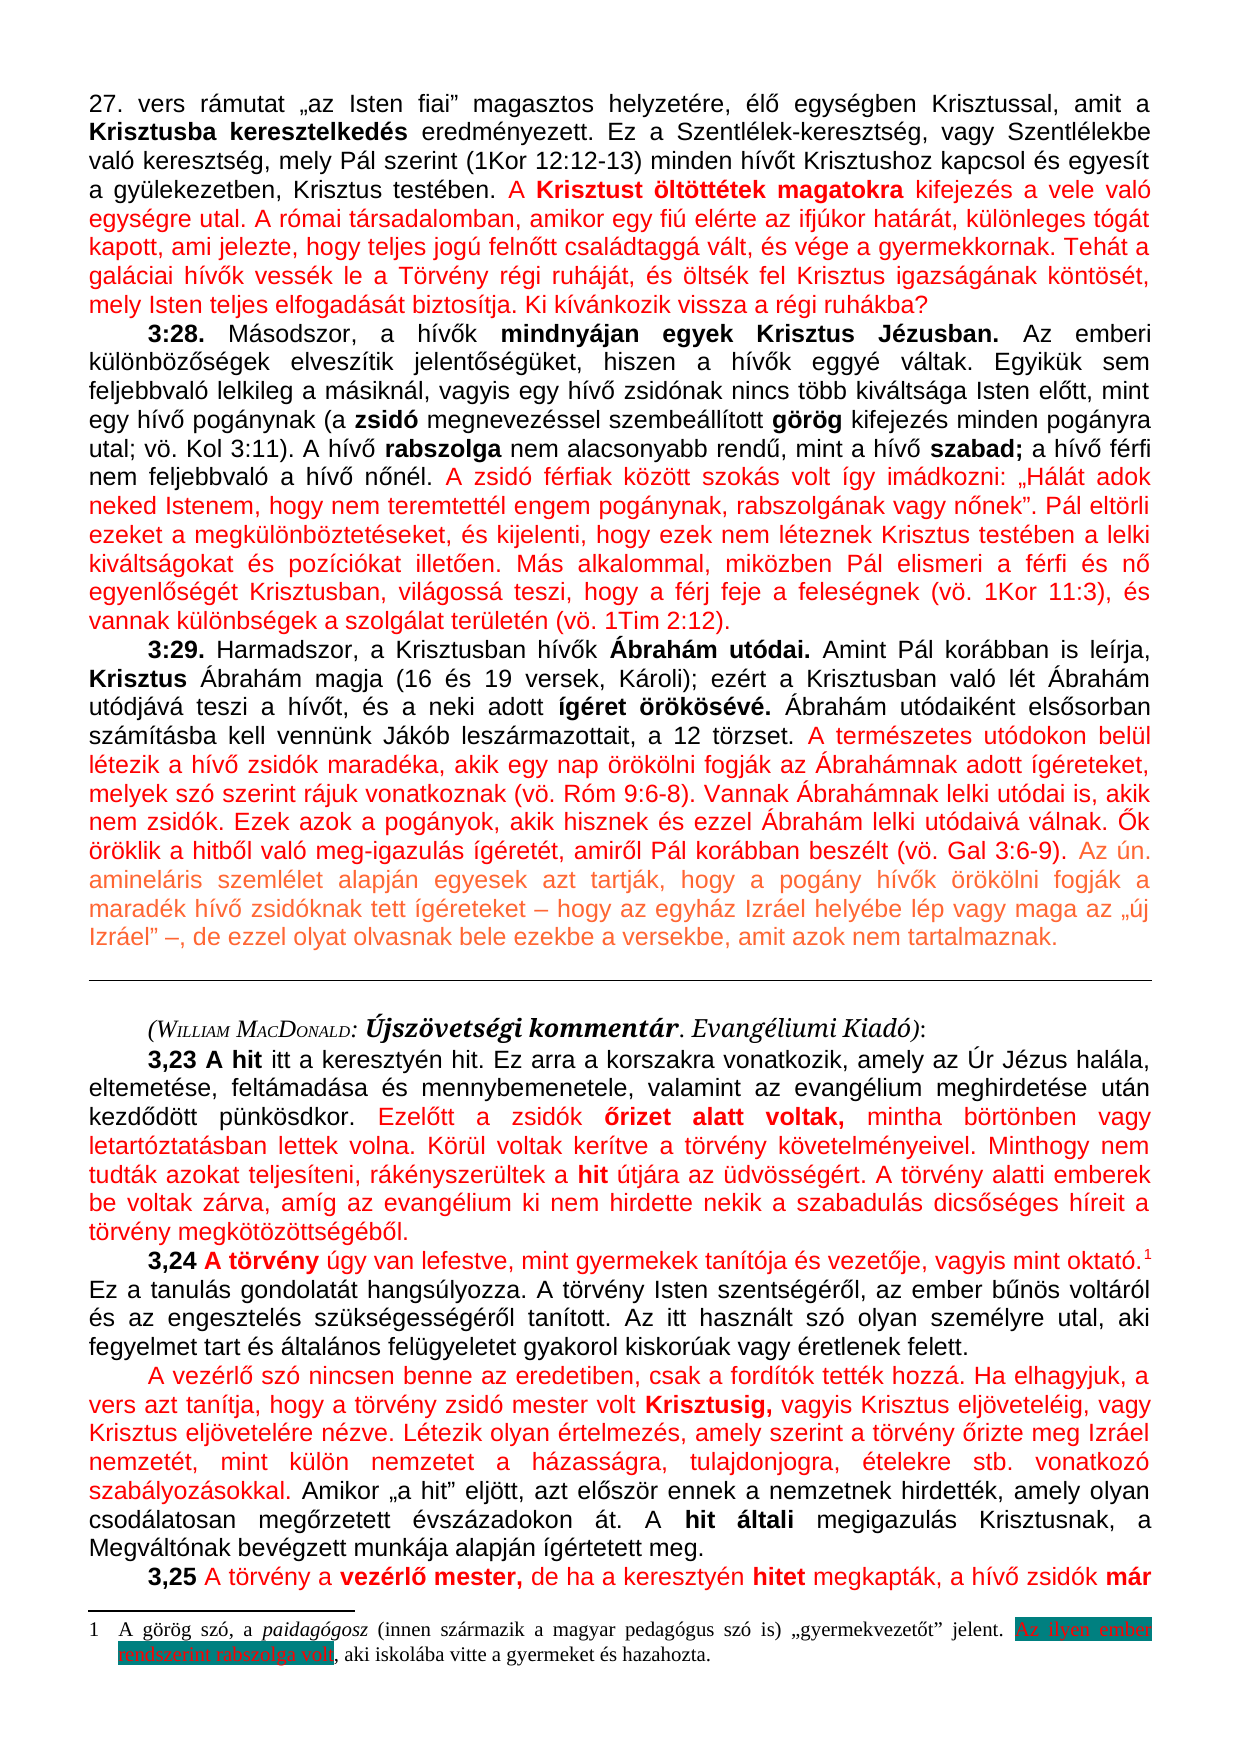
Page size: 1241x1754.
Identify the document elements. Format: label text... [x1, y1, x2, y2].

text 3,23 A hit itt a keresztyén hit. Ez arra a korszakra vonatkozik, amely az Úr Jézus halála, eltemetése, feltámadása és mennybemenetele, valamint az evangélium meghirdetése után kezdődött pünkösdkor. Ezelőtt a zsidók őrizet alatt voltak, mintha börtönben vagy letartóztatásban lettek volna. Körül voltak kerítve a törvény követelményeivel. Minthogy nem tudták azokat teljesíteni, rákényszerültek a hit útjára az üdvösségért. A törvény alatti emberek be voltak zárva, amíg az evangélium ki nem hirdette nekik a szabadulás dicsőséges híreit a törvény megkötözöttségéből. [88, 1045, 1152, 1246]
text 3,25 A törvény a vezérlő mester, de ha a keresztyén hitet megkapták, a hívő zsidók már [88, 1562, 1152, 1591]
text (William MacDonald: Újszövetségi kommentár. Evangéliumi Kiadó): [88, 1011, 1152, 1045]
text 3:29. Harmadszor, a Krisztusban hívők Ábrahám utódai. Amint Pál korábban is leírja, Krisztus Ábrahám magja (16 és 19 versek, Károli); ezért a Krisztusban való lét Ábrahám utódjává teszi a hívőt, és a neki adott ígéret örökösévé. Ábrahám utódaiként elsősorban számításba kell vennünk Jákób leszármazottait, a 12 törzset. A természetes utódokon belül létezik a hívő zsidók maradéka, akik egy nap örökölni fogják az Ábrahámnak adott ígéreteket, melyek szó szerint rájuk vonatkoznak (vö. Róm 9:6-8). Vannak Ábrahámnak lelki utódai is, akik nem zsidók. Ezek azok a pogányok, akik hisznek és ezzel Ábrahám lelki utódaivá válnak. Ők öröklik a hitből való meg-igazulás ígéretét, amiről Pál korábban beszélt (vö. Gal 3:6-9). Az ún. amineláris szemlélet alapján egyesek azt tartják, hogy a pogány hívők örökölni fogják a maradék hívő zsidóknak tett ígéreteket – hogy az egyház Izráel helyébe lép vagy maga az „új Izráel” –, de ezzel olyat olvasnak bele ezekbe a versekbe, amit azok nem tartalmaznak. [88, 635, 1152, 951]
text A görög szó, a paidagógosz (innen származik a magyar pedagógus szó is) „gyermekvezetőt” jelent. Az ilyen ember rendszerint rabszolga volt, aki iskolába vitte a gyermeket és hazahozta. [88, 1617, 1152, 1665]
text 3,24 A törvény úgy van lefestve, mint gyermekek tanítója és vezetője, vagyis mint oktató. Ez a tanulás gondolatát hangsúlyozza. A törvény Isten szentségéről, az ember bűnös voltáról és az engesztelés szükségességéről tanított. Az itt használt szó olyan személyre utal, aki fegyelmet tart és általános felügyeletet gyakorol kiskorúak vagy éretlenek felett. [88, 1246, 1152, 1361]
text 3:28. Másodszor, a hívők mindnyájan egyek Krisztus Jézusban. Az emberi különbözőségek elveszítik jelentőségüket, hiszen a hívők eggyé váltak. Egyikük sem feljebbvaló lelkileg a másiknál, vagyis egy hívő zsidónak nincs több kiváltsága Isten előtt, mint egy hívő pogánynak (a zsidó megnevezéssel szembeállított görög kifejezés minden pogányra utal; vö. Kol 3:11). A hívő rabszolga nem alacsonyabb rendű, mint a hívő szabad; a hívő férfi nem feljebbvaló a hívő nőnél. A zsidó férfiak között szokás volt így imádkozni: „Hálát adok neked Istenem, hogy nem teremtettél engem pogánynak, rabszolgának vagy nőnek”. Pál eltörli ezeket a megkülönböztetéseket, és kijelenti, hogy ezek nem léteznek Krisztus testében a lelki kiváltságokat és pozíciókat illetően. Más alkalommal, miközben Pál elismeri a férfi és nő egyenlőségét Krisztusban, világossá teszi, hogy a férj feje a feleségnek (vö. 1Kor 11:3), és vannak különbségek a szolgálat területén (vö. 1Tim 2:12). [88, 318, 1152, 635]
text 27. vers rámutat „az Isten fiai” magasztos helyzetére, élő egységben Krisztussal, amit a Krisztusba keresztelkedés eredményezett. Ez a Szentlélek-keresztség, vagy Szentlélekbe való keresztség, mely Pál szerint (1Kor 12:12-13) minden hívőt Krisztushoz kapcsol és egyesít a gyülekezetben, Krisztus testében. A Krisztust öltöttétek magatokra kifejezés a vele való egységre utal. A római társadalomban, amikor egy fiú elérte az ifjúkor határát, különleges tógát kapott, ami jelezte, hogy teljes jogú felnőtt családtaggá vált, és vége a gyermekkornak. Tehát a galáciai hívők vessék le a Törvény régi ruháját, és öltsék fel Krisztus igazságának köntösét, mely Isten teljes elfogadását biztosítja. Ki kívánkozik vissza a régi ruhákba? [88, 88, 1152, 318]
text A vezérlő szó nincsen benne az eredetiben, csak a fordítók tették hozzá. Ha elhagyjuk, a vers azt tanítja, hogy a törvény zsidó mester volt Krisztusig, vagyis Krisztus eljöveteléig, vagy Krisztus eljövetelére nézve. Létezik olyan értelmezés, amely szerint a törvény őrizte meg Izráel nemzetét, mint külön nemzetet a házasságra, tulajdonjogra, ételekre stb. vonatkozó szabályozásokkal. Amikor „a hit” eljött, azt először ennek a nemzetnek hirdették, amely olyan csodálatosan megőrzetett évszázadokon át. A hit általi megigazulás Krisztusnak, a Megváltónak bevégzett munkája alapján ígértetett meg. [88, 1361, 1152, 1562]
